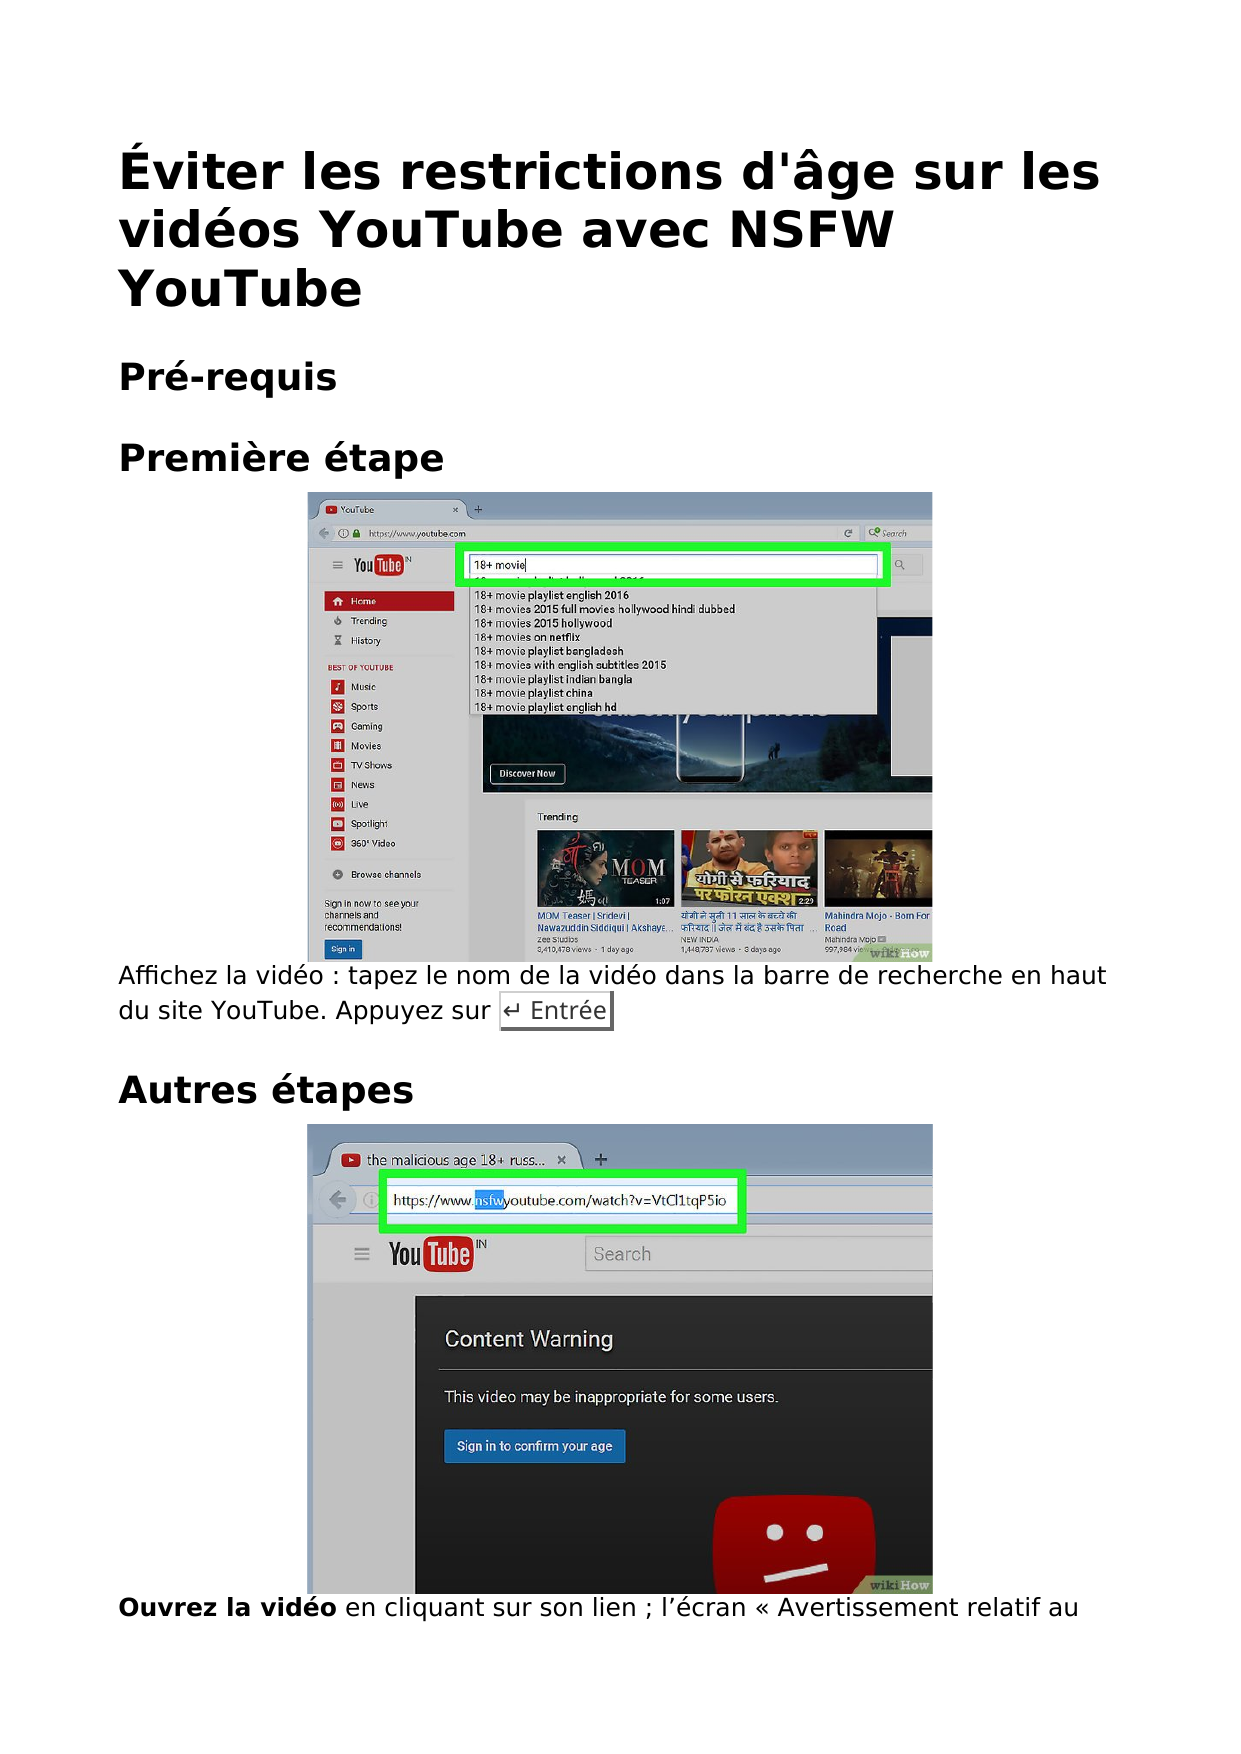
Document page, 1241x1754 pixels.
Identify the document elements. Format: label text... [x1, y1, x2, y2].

picture [307, 492, 933, 962]
subtitle Première étape [118, 436, 1122, 480]
text Ouvrez la vidéo en cliquant sur son lien ; l’écran « Avertissement relatif au [118, 1124, 1122, 1622]
picture [307, 1124, 933, 1594]
subtitle Pré-requis [118, 355, 1122, 399]
text Affichez la vidéo : tapez le nom de la vidéo dans la barre de recherche en haut du site YouTube. Appuyez sur ↵ Entrée [118, 493, 1122, 1031]
subtitle Autres étapes [118, 1068, 1122, 1112]
subtitle Éviter les restrictions d'âge sur les vidéos YouTube avec NSFW YouTube [118, 143, 1122, 318]
